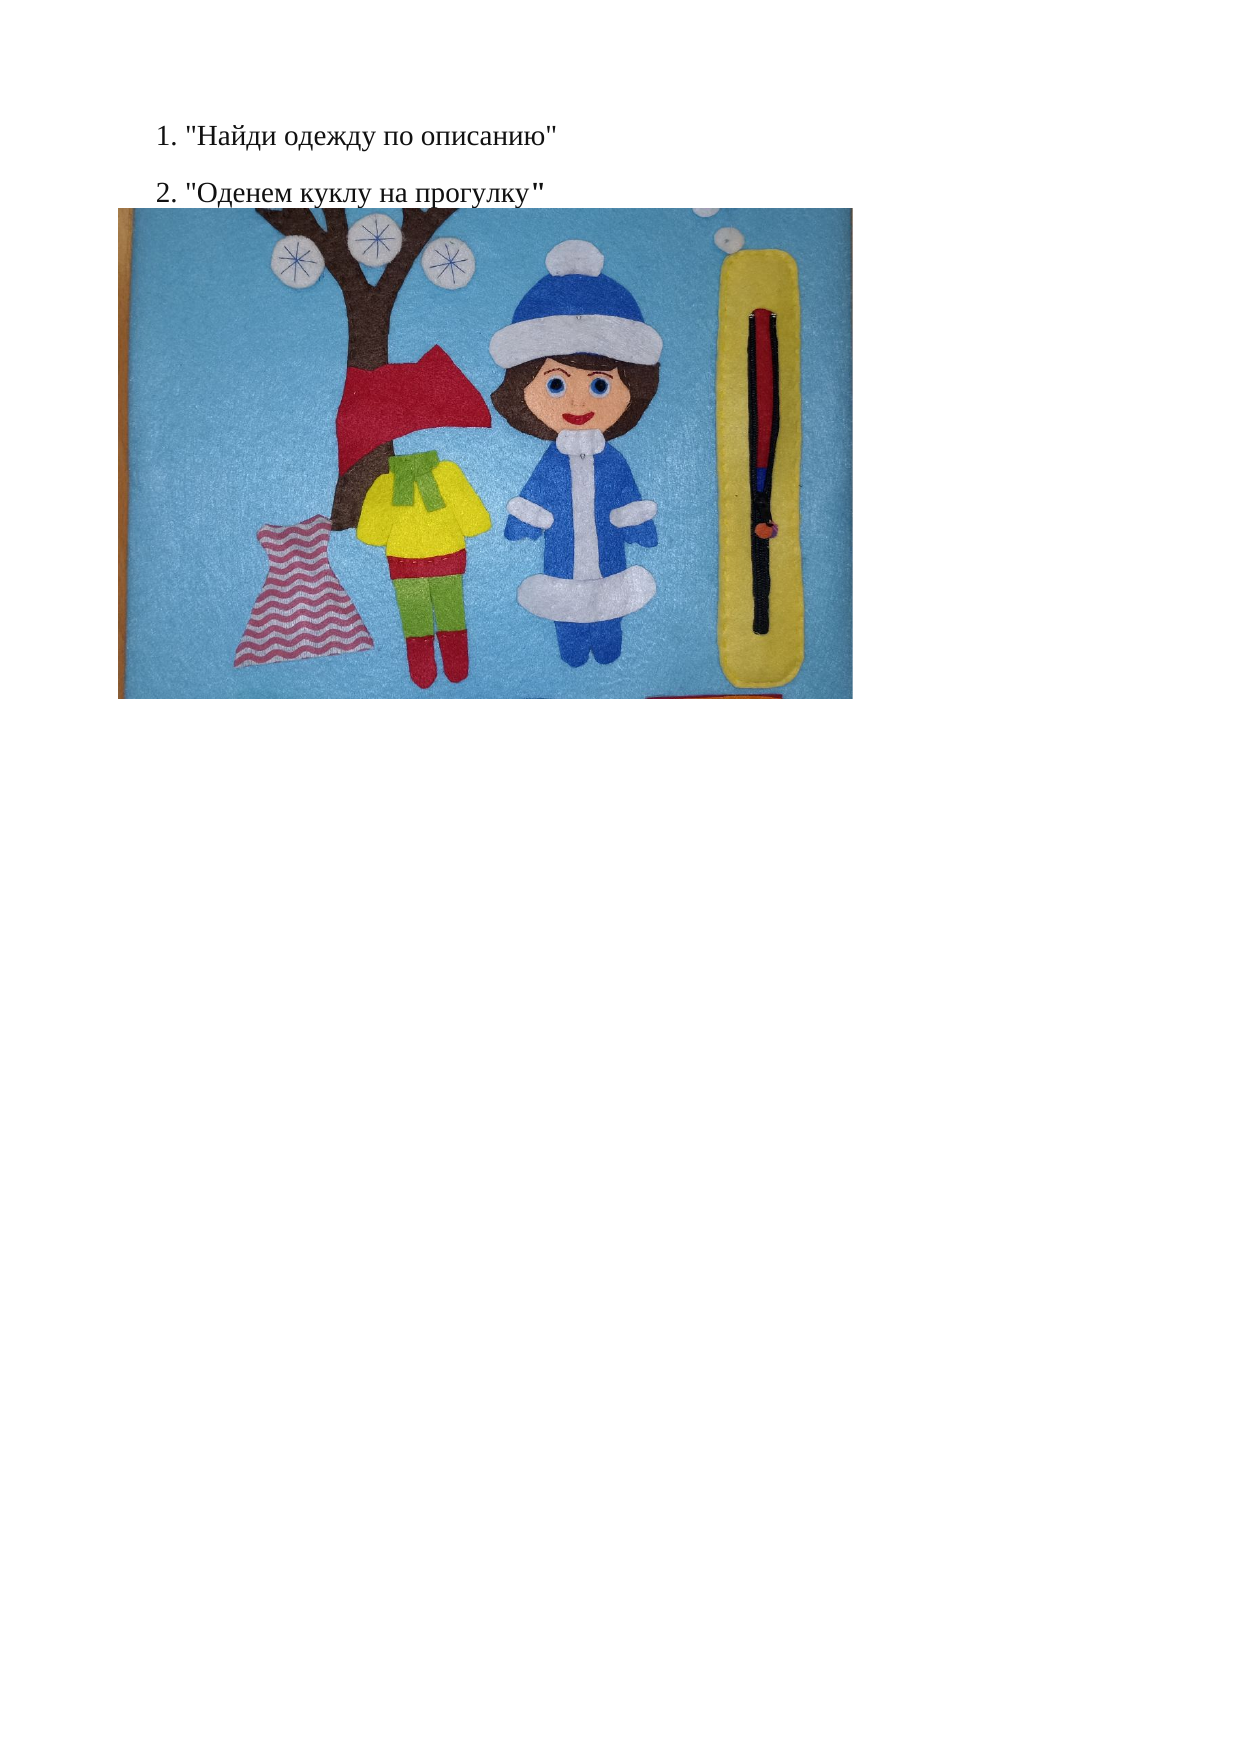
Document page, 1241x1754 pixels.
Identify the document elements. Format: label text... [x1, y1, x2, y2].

text 2. "Оденем куклу на прогулку" [118, 175, 1122, 209]
text 1. "Найди одежду по описанию" [118, 118, 1122, 152]
